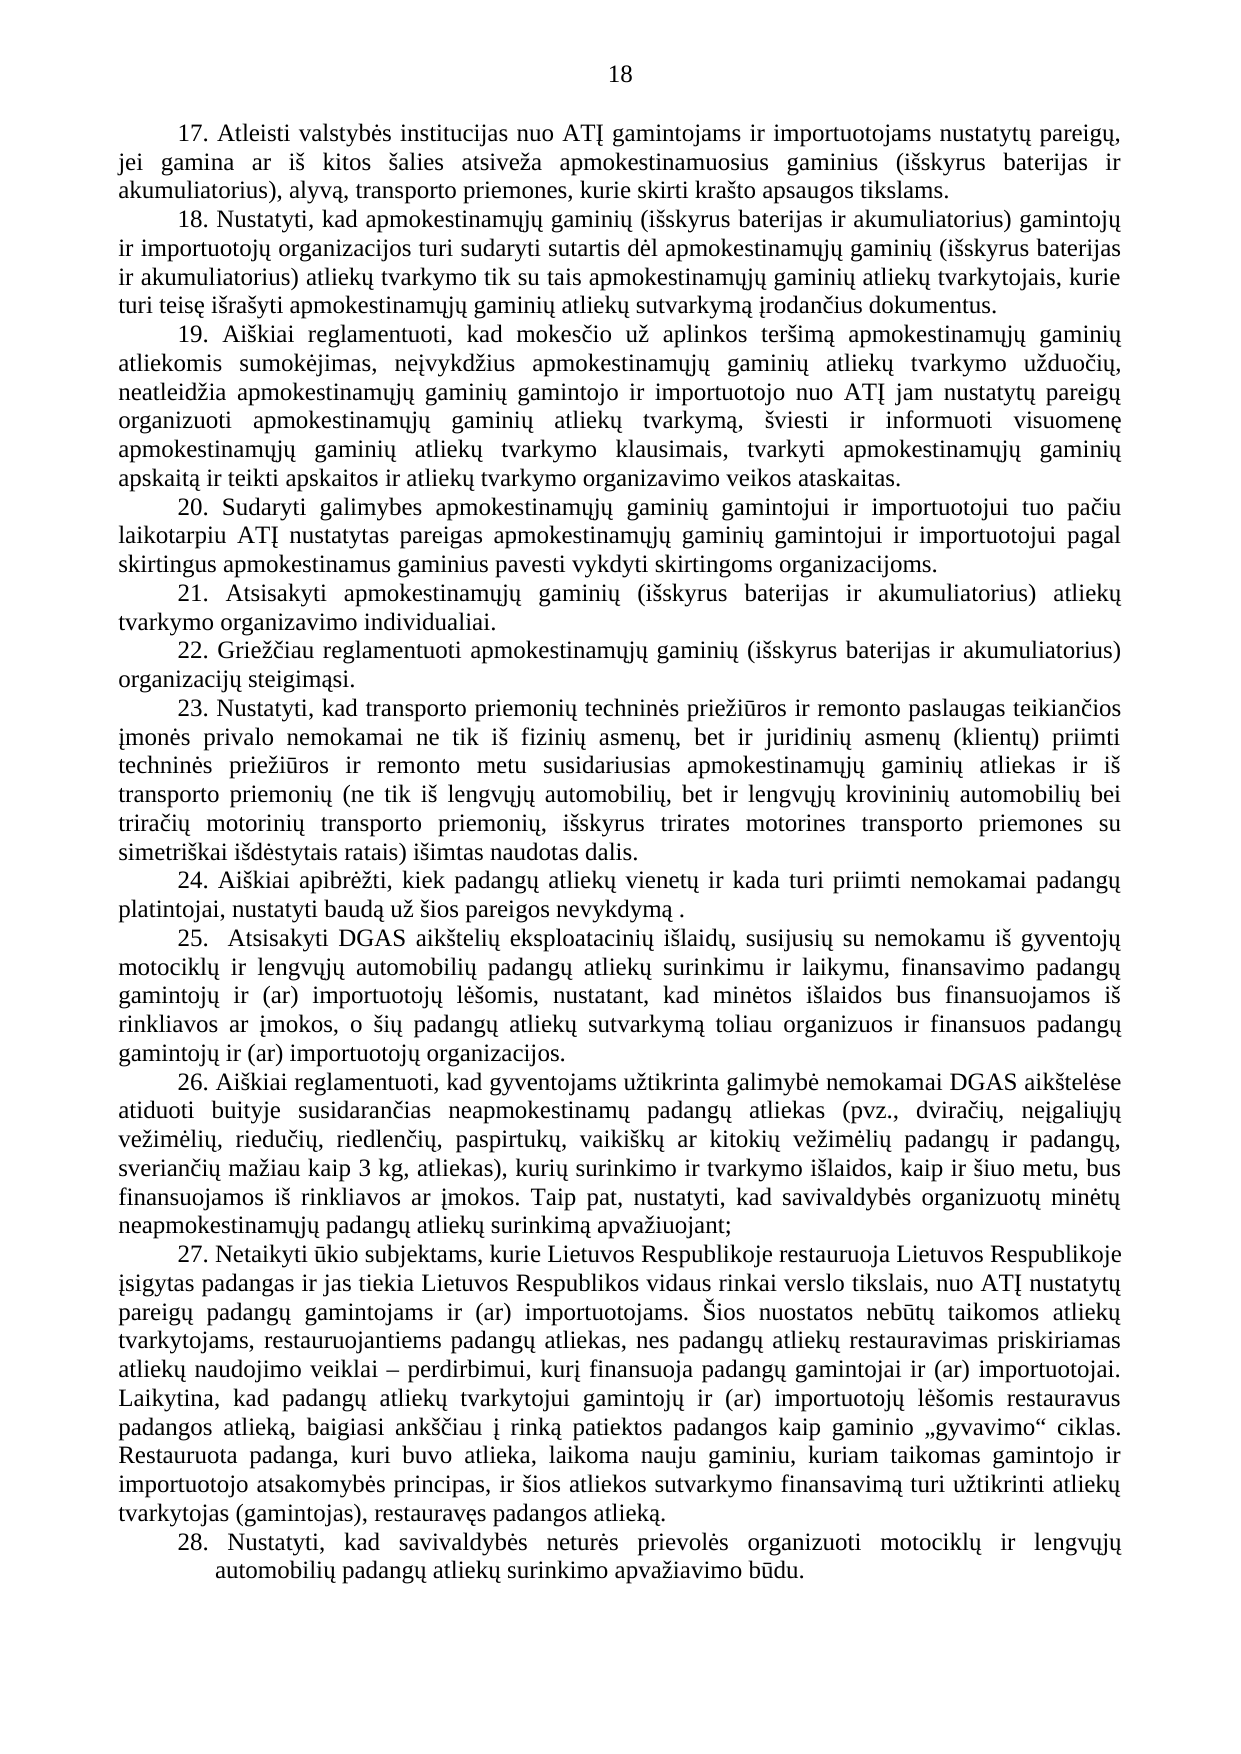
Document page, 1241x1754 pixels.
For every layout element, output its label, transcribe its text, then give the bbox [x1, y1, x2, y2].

text 24. Aiškiai apibrėžti, kiek padangų atliekų vienetų ir kada turi priimti nemokamai padangų platintojai, nustatyti baudą už šios pareigos nevykdymą . [118, 866, 1122, 923]
text 27. Netaikyti ūkio subjektams, kurie Lietuvos Respublikoje restauruoja Lietuvos Respublikoje įsigytas padangas ir jas tiekia Lietuvos Respublikos vidaus rinkai verslo tikslais, nuo ATĮ nustatytų pareigų padangų gamintojams ir (ar) importuotojams. Šios nuostatos nebūtų taikomos atliekų tvarkytojams, restauruojantiems padangų atliekas, nes padangų atliekų restauravimas priskiriamas atliekų naudojimo veiklai – perdirbimui, kurį finansuoja padangų gamintojai ir (ar) importuotojai. Laikytina, kad padangų atliekų tvarkytojui gamintojų ir (ar) importuotojų lėšomis restauravus padangos atlieką, baigiasi ankščiau į rinką patiektos padangos kaip gaminio „gyvavimo“ ciklas. Restauruota padanga, kuri buvo atlieka, laikoma nauju gaminiu, kuriam taikomas gamintojo ir importuotojo atsakomybės principas, ir šios atliekos sutvarkymo finansavimą turi užtikrinti atliekų tvarkytojas (gamintojas), restauravęs padangos atlieką. [118, 1239, 1122, 1527]
text 28. Nustatyti, kad savivaldybės neturės prievolės organizuoti motociklų ir lengvųjų automobilių padangų atliekų surinkimo apvažiavimo būdu. [177, 1527, 1122, 1584]
text 25. Atsisakyti DGAS aikštelių eksploatacinių išlaidų, susijusių su nemokamu iš gyventojų motociklų ir lengvųjų automobilių padangų atliekų surinkimu ir laikymu, finansavimo padangų gamintojų ir (ar) importuotojų lėšomis, nustatant, kad minėtos išlaidos bus finansuojamos iš rinkliavos ar įmokos, o šių padangų atliekų sutvarkymą toliau organizuos ir finansuos padangų gamintojų ir (ar) importuotojų organizacijos. [118, 923, 1122, 1067]
text 19. Aiškiai reglamentuoti, kad mokesčio už aplinkos teršimą apmokestinamųjų gaminių atliekomis sumokėjimas, neįvykdžius apmokestinamųjų gaminių atliekų tvarkymo užduočių, neatleidžia apmokestinamųjų gaminių gamintojo ir importuotojo nuo ATĮ jam nustatytų pareigų organizuoti apmokestinamųjų gaminių atliekų tvarkymą, šviesti ir informuoti visuomenę apmokestinamųjų gaminių atliekų tvarkymo klausimais, tvarkyti apmokestinamųjų gaminių apskaitą ir teikti apskaitos ir atliekų tvarkymo organizavimo veikos ataskaitas. [118, 319, 1122, 492]
text 23. Nustatyti, kad transporto priemonių techninės priežiūros ir remonto paslaugas teikiančios įmonės privalo nemokamai ne tik iš fizinių asmenų, bet ir juridinių asmenų (klientų) priimti techninės priežiūros ir remonto metu susidariusias apmokestinamųjų gaminių atliekas ir iš transporto priemonių (ne tik iš lengvųjų automobilių, bet ir lengvųjų krovininių automobilių bei triračių motorinių transporto priemonių, išskyrus trirates motorines transporto priemones su simetriškai išdėstytais ratais) išimtas naudotas dalis. [118, 693, 1122, 866]
text 18. Nustatyti, kad apmokestinamųjų gaminių (išskyrus baterijas ir akumuliatorius) gamintojų ir importuotojų organizacijos turi sudaryti sutartis dėl apmokestinamųjų gaminių (išskyrus baterijas ir akumuliatorius) atliekų tvarkymo tik su tais apmokestinamųjų gaminių atliekų tvarkytojais, kurie turi teisę išrašyti apmokestinamųjų gaminių atliekų sutvarkymą įrodančius dokumentus. [118, 204, 1122, 319]
text 20. Sudaryti galimybes apmokestinamųjų gaminių gamintojui ir importuotojui tuo pačiu laikotarpiu ATĮ nustatytas pareigas apmokestinamųjų gaminių gamintojui ir importuotojui pagal skirtingus apmokestinamus gaminius pavesti vykdyti skirtingoms organizacijoms. [118, 492, 1122, 578]
text 21. Atsisakyti apmokestinamųjų gaminių (išskyrus baterijas ir akumuliatorius) atliekų tvarkymo organizavimo individualiai. [118, 578, 1122, 636]
text 17. Atleisti valstybės institucijas nuo ATĮ gamintojams ir importuotojams nustatytų pareigų, jei gamina ar iš kitos šalies atsiveža apmokestinamuosius gaminius (išskyrus baterijas ir akumuliatorius), alyvą, transporto priemones, kurie skirti krašto apsaugos tikslams. [118, 118, 1122, 204]
text 26. Aiškiai reglamentuoti, kad gyventojams užtikrinta galimybė nemokamai DGAS aikštelėse atiduoti buityje susidarančias neapmokestinamų padangų atliekas (pvz., dviračių, neįgaliųjų vežimėlių, riedučių, riedlenčių, paspirtukų, vaikiškų ar kitokių vežimėlių padangų ir padangų, sveriančių mažiau kaip 3 kg, atliekas), kurių surinkimo ir tvarkymo išlaidos, kaip ir šiuo metu, bus finansuojamos iš rinkliavos ar įmokos. Taip pat, nustatyti, kad savivaldybės organizuotų minėtų neapmokestinamųjų padangų atliekų surinkimą apvažiuojant; [118, 1067, 1122, 1239]
text 22. Griežčiau reglamentuoti apmokestinamųjų gaminių (išskyrus baterijas ir akumuliatorius) organizacijų steigimąsi. [118, 636, 1122, 693]
